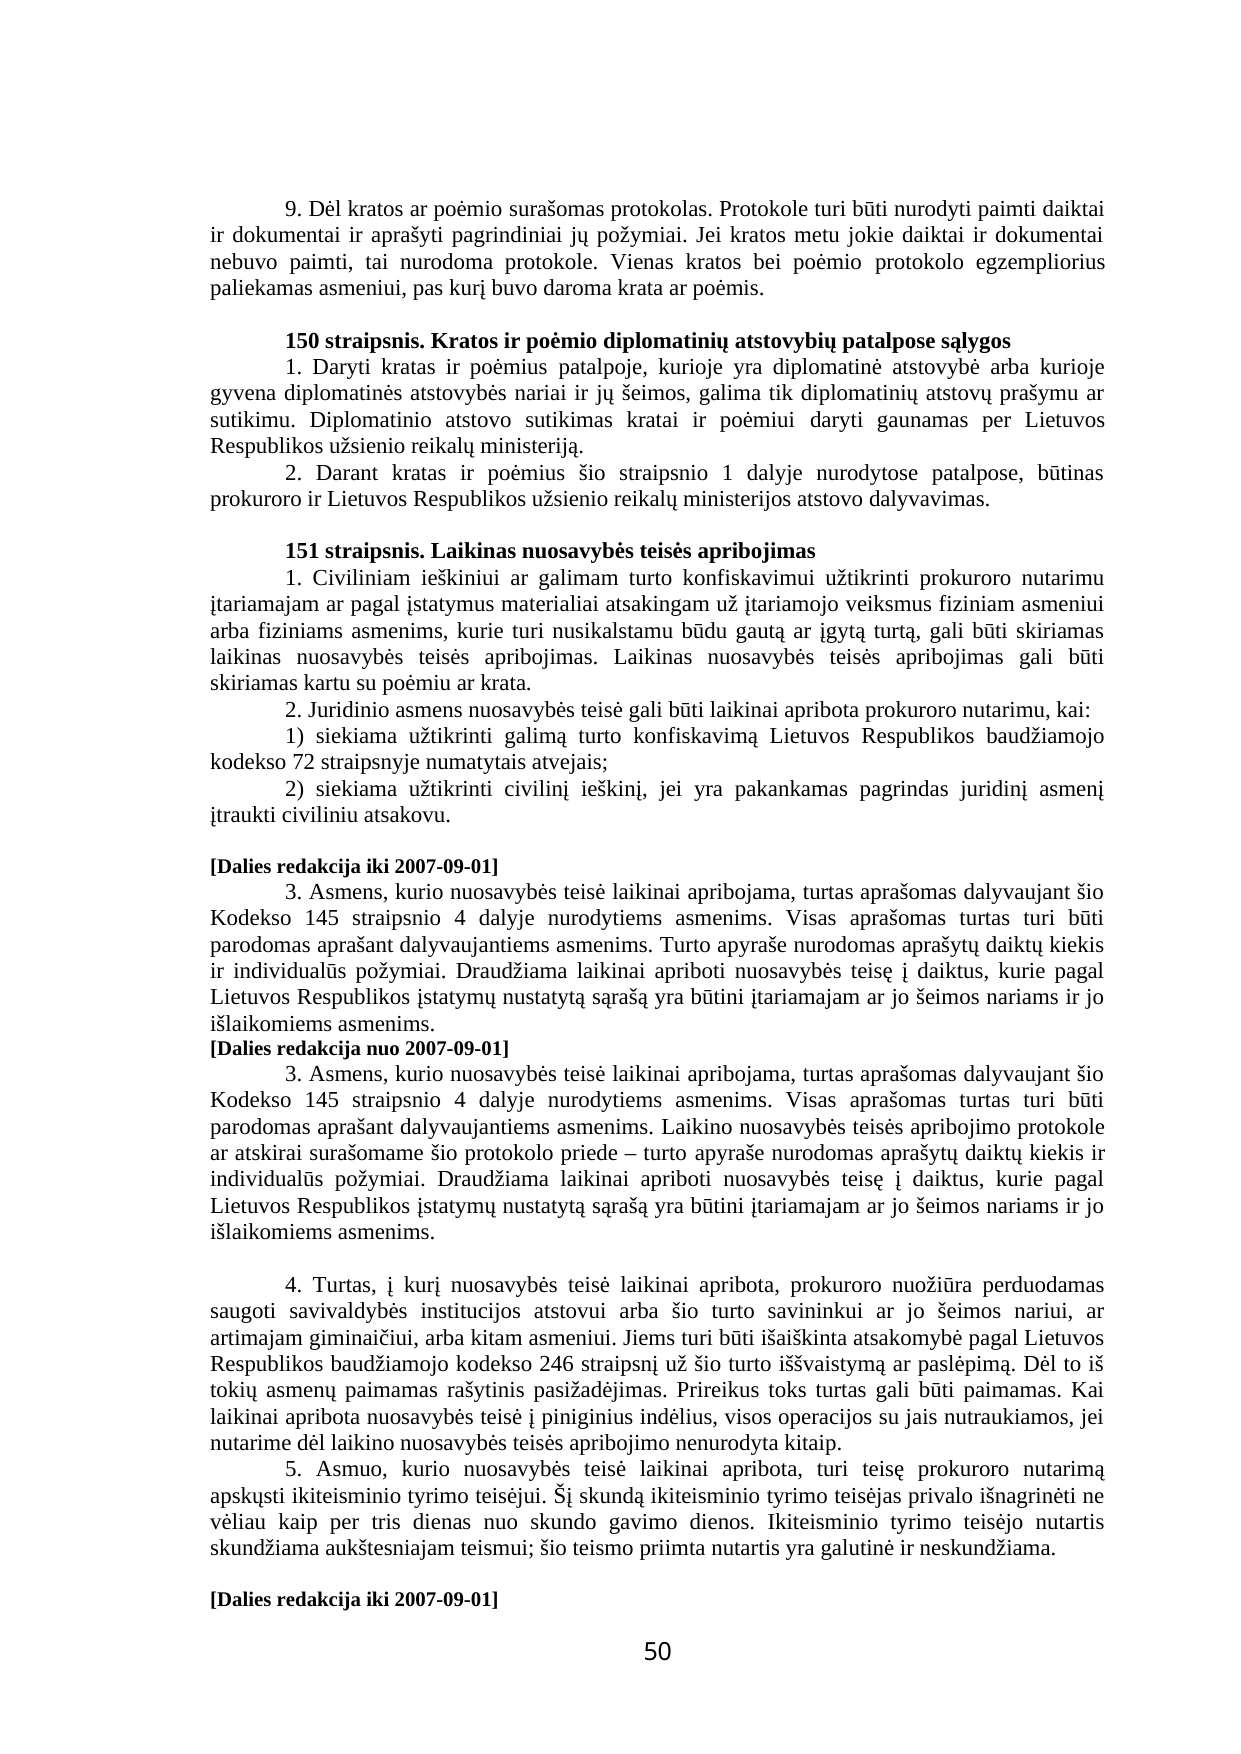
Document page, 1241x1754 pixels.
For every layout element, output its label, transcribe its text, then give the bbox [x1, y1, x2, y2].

text 1) siekiama užtikrinti galimą turto konfiskavimą Lietuvos Respublikos baudžiamojo kodekso 72 straipsnyje numatytais atvejais; [210, 722, 1106, 775]
text 1. Daryti kratas ir poėmius patalpoje, kurioje yra diplomatinė atstovybė arba kurioje gyvena diplomatinės atstovybės nariai ir jų šeimos, galima tik diplomatinių atstovų prašymu ar sutikimu. Diplomatinio atstovo sutikimas kratai ir poėmiui daryti gaunamas per Lietuvos Respublikos užsienio reikalų ministeriją. [210, 353, 1106, 458]
text 4. Turtas, į kurį nuosavybės teisė laikinai apribota, prokuroro nuožiūra perduodamas saugoti savivaldybės institucijos atstovui arba šio turto savininkui ar jo šeimos nariui, ar artimajam giminaičiui, arba kitam asmeniui. Jiems turi būti išaiškinta atsakomybė pagal Lietuvos Respublikos baudžiamojo kodekso 246 straipsnį už šio turto iššvaistymą ar paslėpimą. Dėl to iš tokių asmenų paimamas rašytinis pasižadėjimas. Prireikus toks turtas gali būti paimamas. Kai laikinai apribota nuosavybės teisė į piniginius indėlius, visos operacijos su jais nutraukiamos, jei nutarime dėl laikino nuosavybės teisės apribojimo nenurodyta kitaip. [210, 1271, 1106, 1455]
text 3. Asmens, kurio nuosavybės teisė laikinai apribojama, turtas aprašomas dalyvaujant šio Kodekso 145 straipsnio 4 dalyje nurodytiems asmenims. Visas aprašomas turtas turi būti parodomas aprašant dalyvaujantiems asmenims. Laikino nuosavybės teisės apribojimo protokole ar atskirai surašomame šio protokolo priede – turto apyraše nurodomas aprašytų daiktų kiekis ir individualūs požymiai. Draudžiama laikinai apriboti nuosavybės teisę į daiktus, kurie pagal Lietuvos Respublikos įstatymų nustatytą sąrašą yra būtini įtariamajam ar jo šeimos nariams ir jo išlaikomiems asmenims. [210, 1060, 1106, 1244]
text 1. Civiliniam ieškiniui ar galimam turto konfiskavimui užtikrinti prokuroro nutarimu įtariamajam ar pagal įstatymus materialiai atsakingam už įtariamojo veiksmus fiziniam asmeniui arba fiziniams asmenims, kurie turi nusikalstamu būdu gautą ar įgytą turtą, gali būti skiriamas laikinas nuosavybės teisės apribojimas. Laikinas nuosavybės teisės apribojimas gali būti skiriamas kartu su poėmiu ar krata. [210, 564, 1106, 696]
text 2) siekiama užtikrinti civilinį ieškinį, jei yra pakankamas pagrindas juridinį asmenį įtraukti civiliniu atsakovu. [210, 775, 1106, 827]
text 2. Juridinio asmens nuosavybės teisė gali būti laikinai apribota prokuroro nutarimu, kai: [210, 696, 1106, 722]
text [Dalies redakcija iki 2007-09-01] [210, 1587, 1106, 1611]
text 151 straipsnis. Laikinas nuosavybės teisės apribojimas [210, 538, 1106, 564]
text [Dalies redakcija nuo 2007-09-01] [210, 1036, 1106, 1060]
text 150 straipsnis. Kratos ir poėmio diplomatinių atstovybių patalpose sąlygos [285, 327, 1106, 353]
text 2. Darant kratas ir poėmius šio straipsnio 1 dalyje nurodytose patalpose, būtinas prokuroro ir Lietuvos Respublikos užsienio reikalų ministerijos atstovo dalyvavimas. [210, 458, 1106, 511]
text 9. Dėl kratos ar poėmio surašomas protokolas. Protokole turi būti nurodyti paimti daiktai ir dokumentai ir aprašyti pagrindiniai jų požymiai. Jei kratos metu jokie daiktai ir dokumentai nebuvo paimti, tai nurodoma protokole. Vienas kratos bei poėmio protokolo egzempliorius paliekamas asmeniui, pas kurį buvo daroma krata ar poėmis. [210, 195, 1106, 300]
text 3. Asmens, kurio nuosavybės teisė laikinai apribojama, turtas aprašomas dalyvaujant šio Kodekso 145 straipsnio 4 dalyje nurodytiems asmenims. Visas aprašomas turtas turi būti parodomas aprašant dalyvaujantiems asmenims. Turto apyraše nurodomas aprašytų daiktų kiekis ir individualūs požymiai. Draudžiama laikinai apriboti nuosavybės teisę į daiktus, kurie pagal Lietuvos Respublikos įstatymų nustatytą sąrašą yra būtini įtariamajam ar jo šeimos nariams ir jo išlaikomiems asmenims. [210, 878, 1106, 1036]
text 5. Asmuo, kurio nuosavybės teisė laikinai apribota, turi teisę prokuroro nutarimą apskųsti ikiteisminio tyrimo teisėjui. Šį skundą ikiteisminio tyrimo teisėjas privalo išnagrinėti ne vėliau kaip per tris dienas nuo skundo gavimo dienos. Ikiteisminio tyrimo teisėjo nutartis skundžiama aukštesniajam teismui; šio teismo priimta nutartis yra galutinė ir neskundžiama. [210, 1455, 1106, 1561]
text [Dalies redakcija iki 2007-09-01] [210, 854, 1106, 878]
